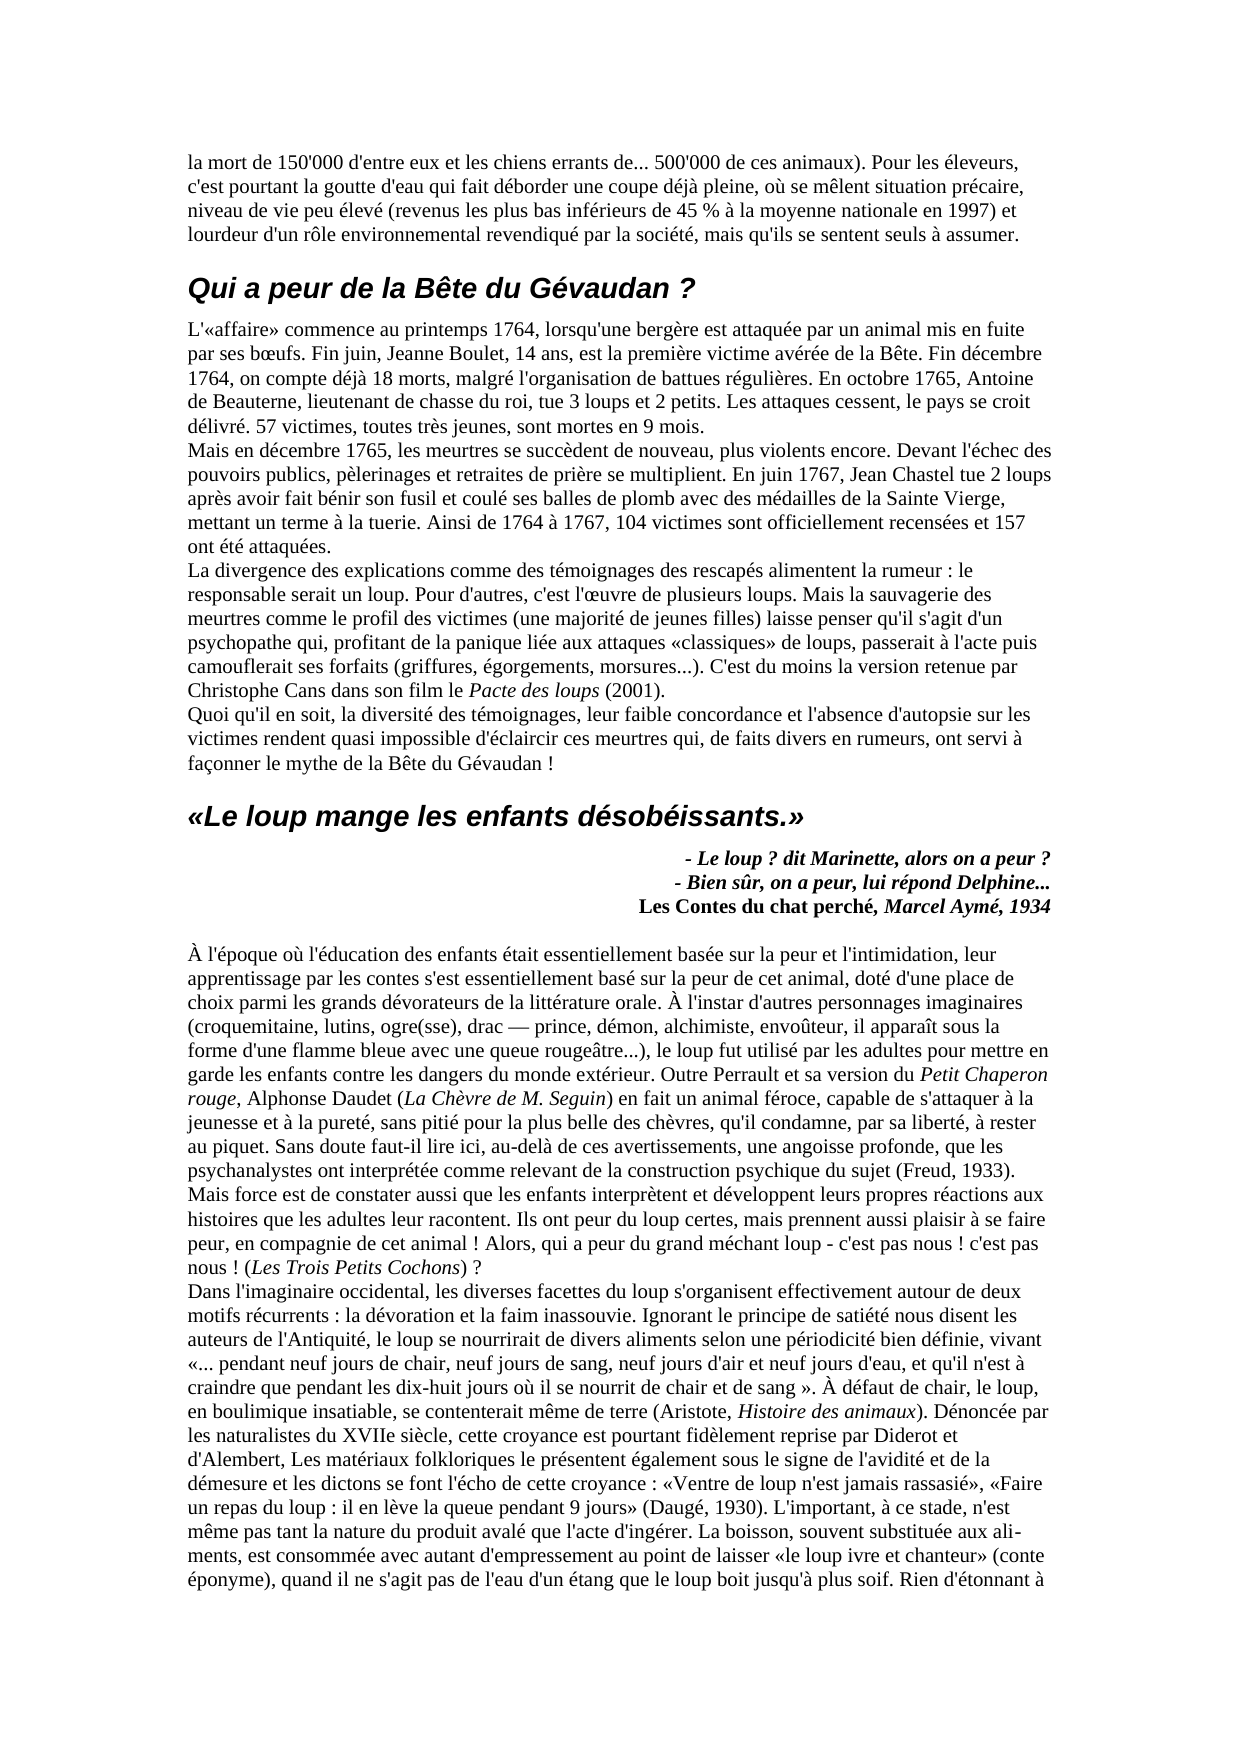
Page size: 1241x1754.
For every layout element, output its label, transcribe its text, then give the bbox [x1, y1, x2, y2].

text L'«affaire» commence au printemps 1764, lorsqu'une bergère est attaquée par un animal mis en fuite par ses bœufs. Fin juin, Jeanne Boulet, 14 ans, est la première vic­time avérée de la Bête. Fin décembre 1764, on compte déjà 18 morts, malgré l'organisation de battues régu­lières. En octobre 1765, Antoine de Beauterne, lieutenant de chasse du roi, tue 3 loups et 2 petits. Les attaques ces­sent, le pays se croit délivré. 57 victimes, toutes très jeu­nes, sont mortes en 9 mois. [187, 317, 1053, 438]
text Dans l'imaginaire occidental, les diverses facettes du loup s'organisent effectivement autour de deux motifs récurrents : la dévoration et la faim inassouvie. Ignorant le principe de satiété nous disent les auteurs de l'Antiquité, le loup se nourrirait de divers aliments selon une périodicité bien définie, vivant «... pendant neuf jours de chair, neuf jours de sang, neuf jours d'air et neuf jours d'eau, et qu'il n'est à craindre que pendant les dix-huit jours où il se nourrit de chair et de sang ». À défaut de chair, le loup, en boulimique insatiable, se contenterait même de terre (Aristote, Histoire des animaux). Dénoncée par les naturalistes du XVIIe siècle, cette croyance est pourtant fidèlement reprise par Diderot et d'Alembert, Les matériaux folkloriques le présentent également sous le signe de l'avidité et de la démesure et les dictons se font l'écho de cette croyance : «Ventre de loup n'est jamais rassasié», «Faire un repas du loup : il en lève la queue pendant 9 jours» (Daugé, 1930). L'important, à ce stade, n'est même pas tant la nature du produit avalé que l'acte d'ingérer. La boisson, souvent substituée aux ali­ments, est consommée avec autant d'empressement au point de laisser «le loup ivre et chanteur» (conte éponyme), quand il ne s'agit pas de l'eau d'un étang que le loup boit jusqu'à plus soif. Rien d'étonnant à [187, 1279, 1053, 1591]
text À l'époque où l'éducation des enfants était essentiel­lement basée sur la peur et l'intimidation, leur appren­tissage par les contes s'est essentiellement basé sur la peur de cet animal, doté d'une place de choix parmi les grands dévorateurs de la littérature orale. À l'instar d'autres personnages imaginaires (croquemitaine, lutins, ogre(sse), drac — prince, démon, alchimiste, envoûteur, il apparaît sous la forme d'une flamme bleue avec une queue rougeâtre...), le loup fut utilisé par les adultes pour mettre en garde les enfants contre les dangers du monde extérieur. Outre Perrault et sa version du Petit Chaperon rouge, Alphonse Daudet (La Chèvre de M. Seguin) en fait un animal féroce, capable de s'attaquer à la jeunesse et à la pureté, sans pitié pour la plus belle des chèvres, qu'il condamne, par sa liberté, à rester au piquet. Sans doute faut-il lire ici, au-delà de ces avertissements, une angoisse profonde, que les psychanalystes ont interprétée comme relevant de la construction psychique du sujet (Freud, 1933). [187, 942, 1053, 1182]
text Les Contes du chat perché, Marcel Aymé, 1934 [187, 894, 1053, 918]
text Mais en décembre 1765, les meurtres se succèdent de nouveau, plus violents encore. Devant l'échec des pou­voirs publics, pèlerinages et retraites de prière se multi­plient. En juin 1767, Jean Chastel tue 2 loups après avoir fait bénir son fusil et coulé ses balles de plomb avec des médailles de la Sainte Vierge, mettant un terme à la tue­rie. Ainsi de 1764 à 1767, 104 victimes sont officiellement recensées et 157 ont été attaquées. [187, 438, 1053, 558]
subtitle Qui a peur de la Bête du Gévaudan ? [187, 271, 1053, 305]
text la mort de 150'000 d'entre eux et les chiens errants de... 500'000 de ces animaux). Pour les éleveurs, c'est pourtant la goutte d'eau qui fait déborder une coupe déjà pleine, où se mêlent situation précaire, niveau de vie peu élevé (revenus les plus bas infé­rieurs de 45 % à la moyenne nationale en 1997) et lourdeur d'un rôle environnemental revendiqué par la société, mais qu'ils se sentent seuls à assumer. [187, 150, 1053, 246]
text Mais force est de constater aussi que les enfants interprètent et développent leurs propres réactions aux histoires que les adultes leur racontent. Ils ont peur du loup certes, mais prennent aussi plaisir à se faire peur, en compagnie de cet animal ! Alors, qui a peur du grand méchant loup - c'est pas nous ! c'est pas nous ! (Les Trois Petits Cochons) ? [187, 1182, 1053, 1279]
text - Le loup ? dit Marinette, alors on a peur ? - Bien sûr, on a peur, lui répond Delphine... [187, 846, 1053, 894]
subtitle «Le loup mange les enfants désobéissants.» [187, 799, 1053, 833]
text La divergence des explications comme des témoignages des rescapés alimentent la rumeur : le responsable serait un loup. Pour d'autres, c'est l'œuvre de plusieurs loups. Mais la sauvagerie des meurtres comme le profil des victi­mes (une majorité de jeunes filles) laisse penser qu'il s'a­git d'un psychopathe qui, profitant de la panique liée aux attaques «classiques» de loups, passerait à l'acte puis ca­mouflerait ses forfaits (griffures, égorgements, morsu­res...). C'est du moins la version retenue par Christophe Cans dans son film le Pacte des loups (2001). [187, 558, 1053, 702]
text Quoi qu'il en soit, la diversité des témoignages, leur faible concordance et l'absence d'autopsie sur les victimes ren­dent quasi impossible d'éclaircir ces meurtres qui, de faits divers en rumeurs, ont servi à façonner le mythe de la Bête du Gévaudan ! [187, 702, 1053, 774]
